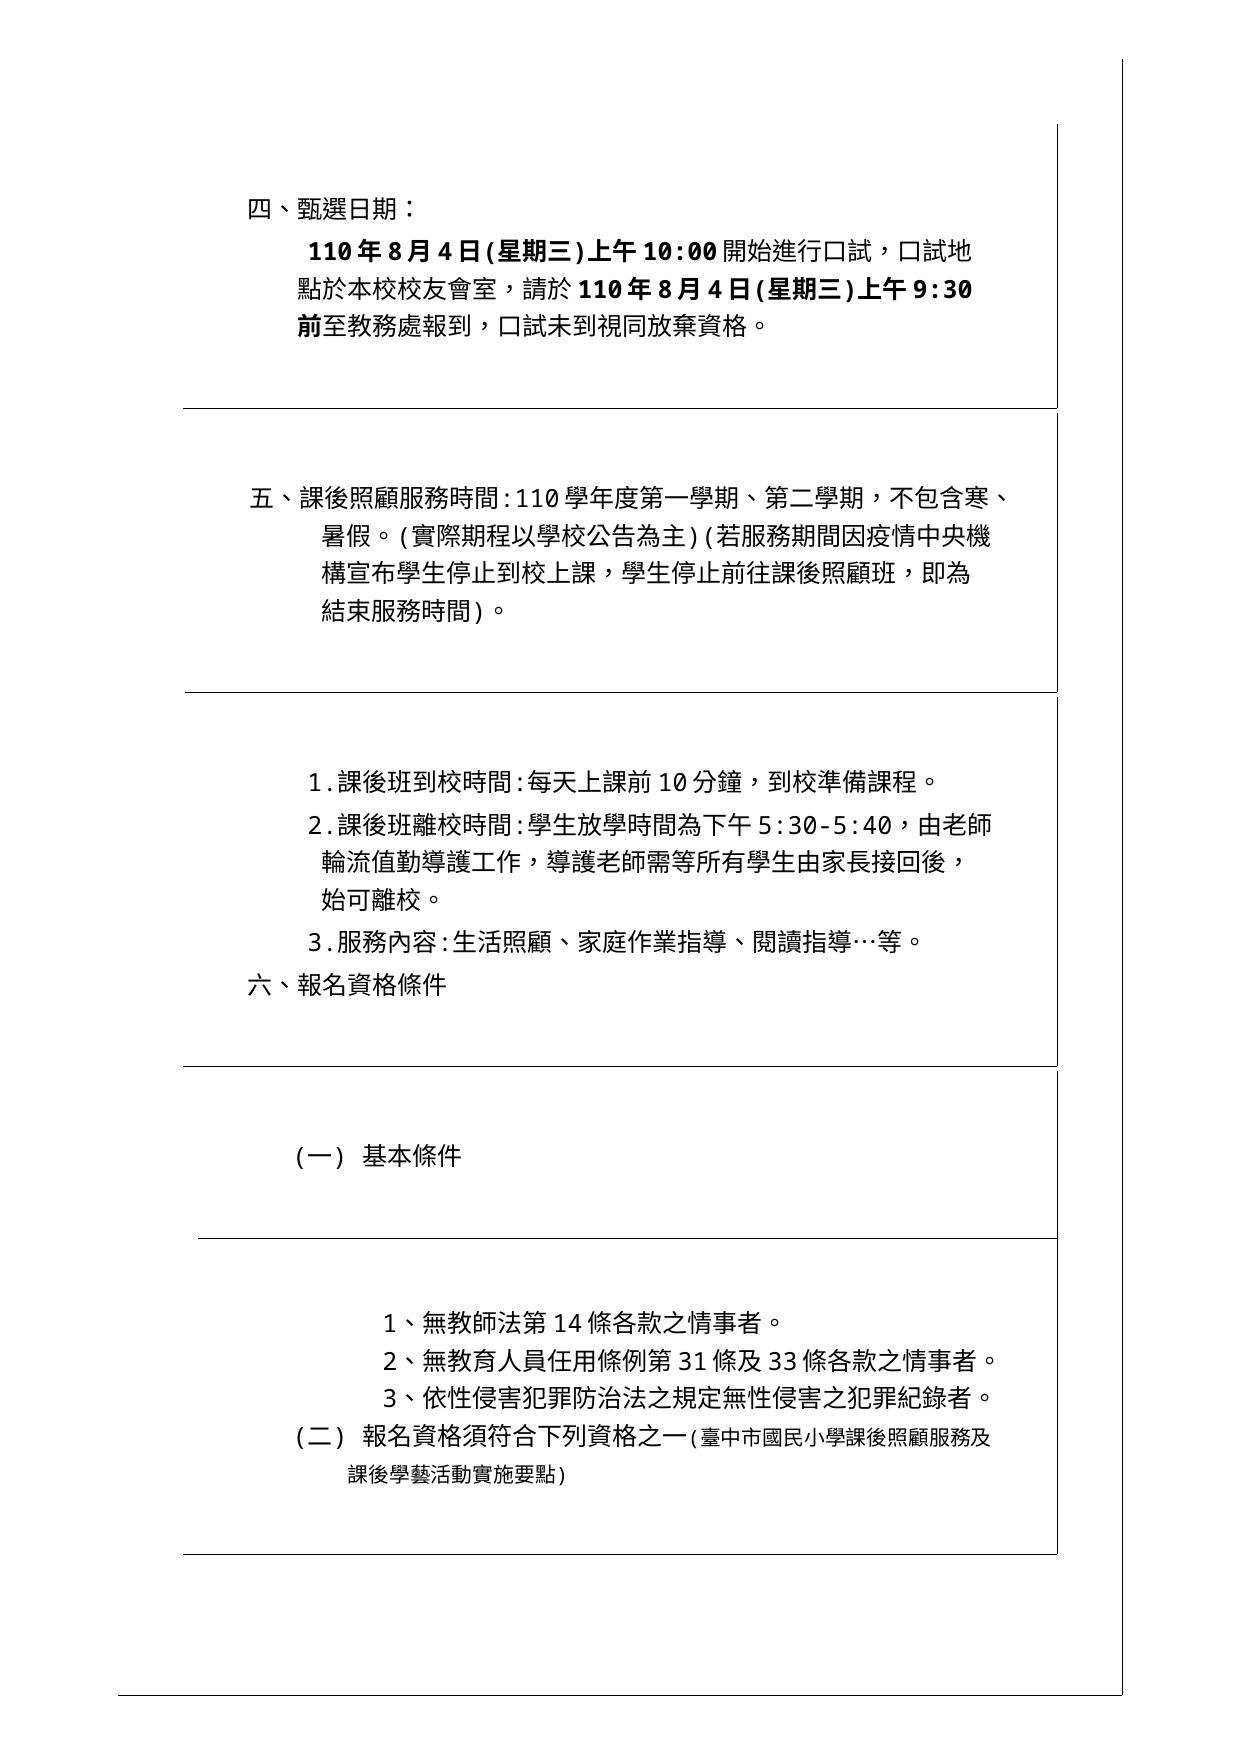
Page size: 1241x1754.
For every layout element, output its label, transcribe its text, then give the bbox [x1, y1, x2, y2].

text 3.服務內容:生活照顧、家庭作業指導、閱讀指導…等。 [183, 857, 1057, 899]
text 五、課後照顧服務時間:110學年度第一學期、第二學期，不包含寒、暑假。(實際期程以學校公告為主)(若服務期間因疫情中央機構宣布學生停止到校上課，學生停止前往課後照顧班，即為結束服務時間)。 [185, 413, 1057, 692]
text 2.課後班離校時間:學生放學時間為下午5:30-5:40，由老師輪流值勤導護工作，導護老師需等所有學生由家長接回後，始可離校。 [183, 739, 1057, 857]
text 2、無教育人員任用條例第31條及33條各款之情事者。 [183, 1340, 1057, 1377]
text 六、報名資格條件 [183, 899, 1057, 1066]
text (一) 基本條件 [197, 1071, 1057, 1238]
text 1.課後班到校時間:每天上課前10分鐘，到校準備課程。 [183, 697, 1057, 739]
text (二) 報名資格須符合下列資格之一(臺中市國民小學課後照顧服務及課後學藝活動實施要點) [183, 1415, 1057, 1554]
text 110年8月4日(星期三)上午10:00開始進行口試，口試地點於本校校友會室，請於110年8月4日(星期三)上午9:30前至教務處報到，口試未到視同放棄資格。 [183, 166, 1057, 408]
text 3、依性侵害犯罪防治法之規定無性侵害之犯罪紀錄者。 [183, 1377, 1057, 1415]
text 1、無教師法第14條各款之情事者。 [183, 1238, 1057, 1340]
text 四、甄選日期： [183, 124, 1057, 166]
